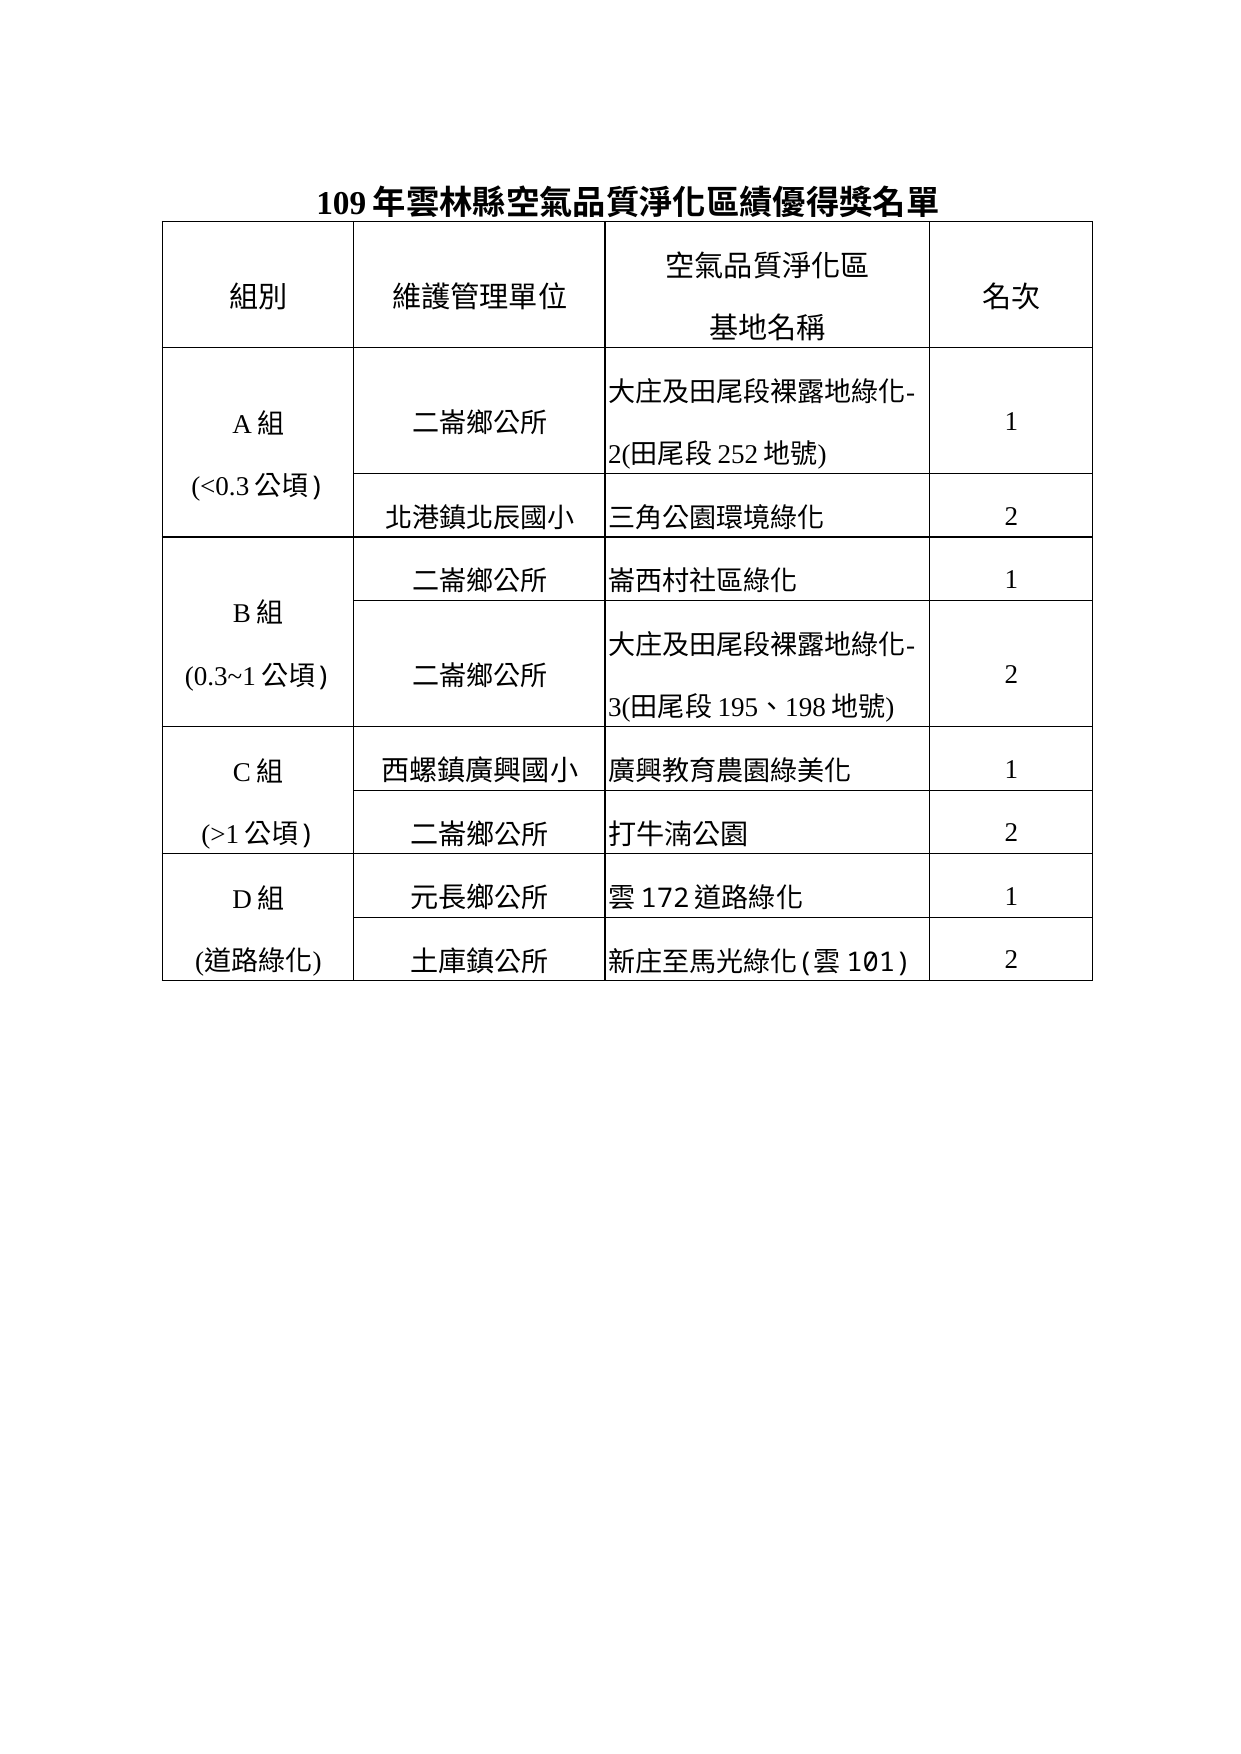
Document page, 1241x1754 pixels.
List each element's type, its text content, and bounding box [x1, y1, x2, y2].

table_cell 西螺鎮廣興國小 [354, 727, 604, 789]
table_cell 1 [930, 538, 1092, 600]
table_cell 北港鎮北辰國小 [354, 474, 604, 536]
table_cell 2 [930, 918, 1092, 980]
table_header 空氣品質淨化區 基地名稱 [606, 222, 929, 347]
table_cell 大庄及田尾段裸露地綠化-2(田尾段252地號) [606, 348, 929, 473]
table_cell 大庄及田尾段裸露地綠化-3(田尾段195、198地號) [606, 601, 929, 726]
table_header 名次 [930, 222, 1092, 347]
table_cell 二崙鄉公所 [354, 601, 604, 726]
table_cell 1 [930, 854, 1092, 917]
table_cell 雲172道路綠化 [606, 854, 929, 917]
table_cell C組 (>1公頃) [163, 727, 353, 853]
table_cell 2 [930, 474, 1092, 536]
table_cell 崙西村社區綠化 [606, 538, 929, 600]
table_cell 三角公園環境綠化 [606, 474, 929, 536]
text 109年雲林縣空氣品質淨化區績優得獎名單 [162, 158, 1093, 221]
table_cell 新庄至馬光綠化(雲101) [606, 918, 929, 980]
table_header 組別 [163, 222, 353, 347]
table_cell 二崙鄉公所 [354, 791, 604, 853]
table_cell 1 [930, 727, 1092, 789]
table_cell 1 [930, 348, 1092, 473]
table_cell 土庫鎮公所 [354, 918, 604, 980]
table_cell A組 (<0.3公頃) [163, 348, 353, 536]
table_cell 打牛湳公園 [606, 791, 929, 853]
table_cell 2 [930, 791, 1092, 853]
table_cell 廣興教育農園綠美化 [606, 727, 929, 789]
table_cell 2 [930, 601, 1092, 726]
table_cell 二崙鄉公所 [354, 538, 604, 600]
table_cell 二崙鄉公所 [354, 348, 604, 473]
table_cell 元長鄉公所 [354, 854, 604, 917]
table_header 維護管理單位 [354, 222, 604, 347]
table_cell D組 (道路綠化) [163, 854, 353, 980]
table_cell B組 (0.3~1公頃) [163, 538, 353, 726]
